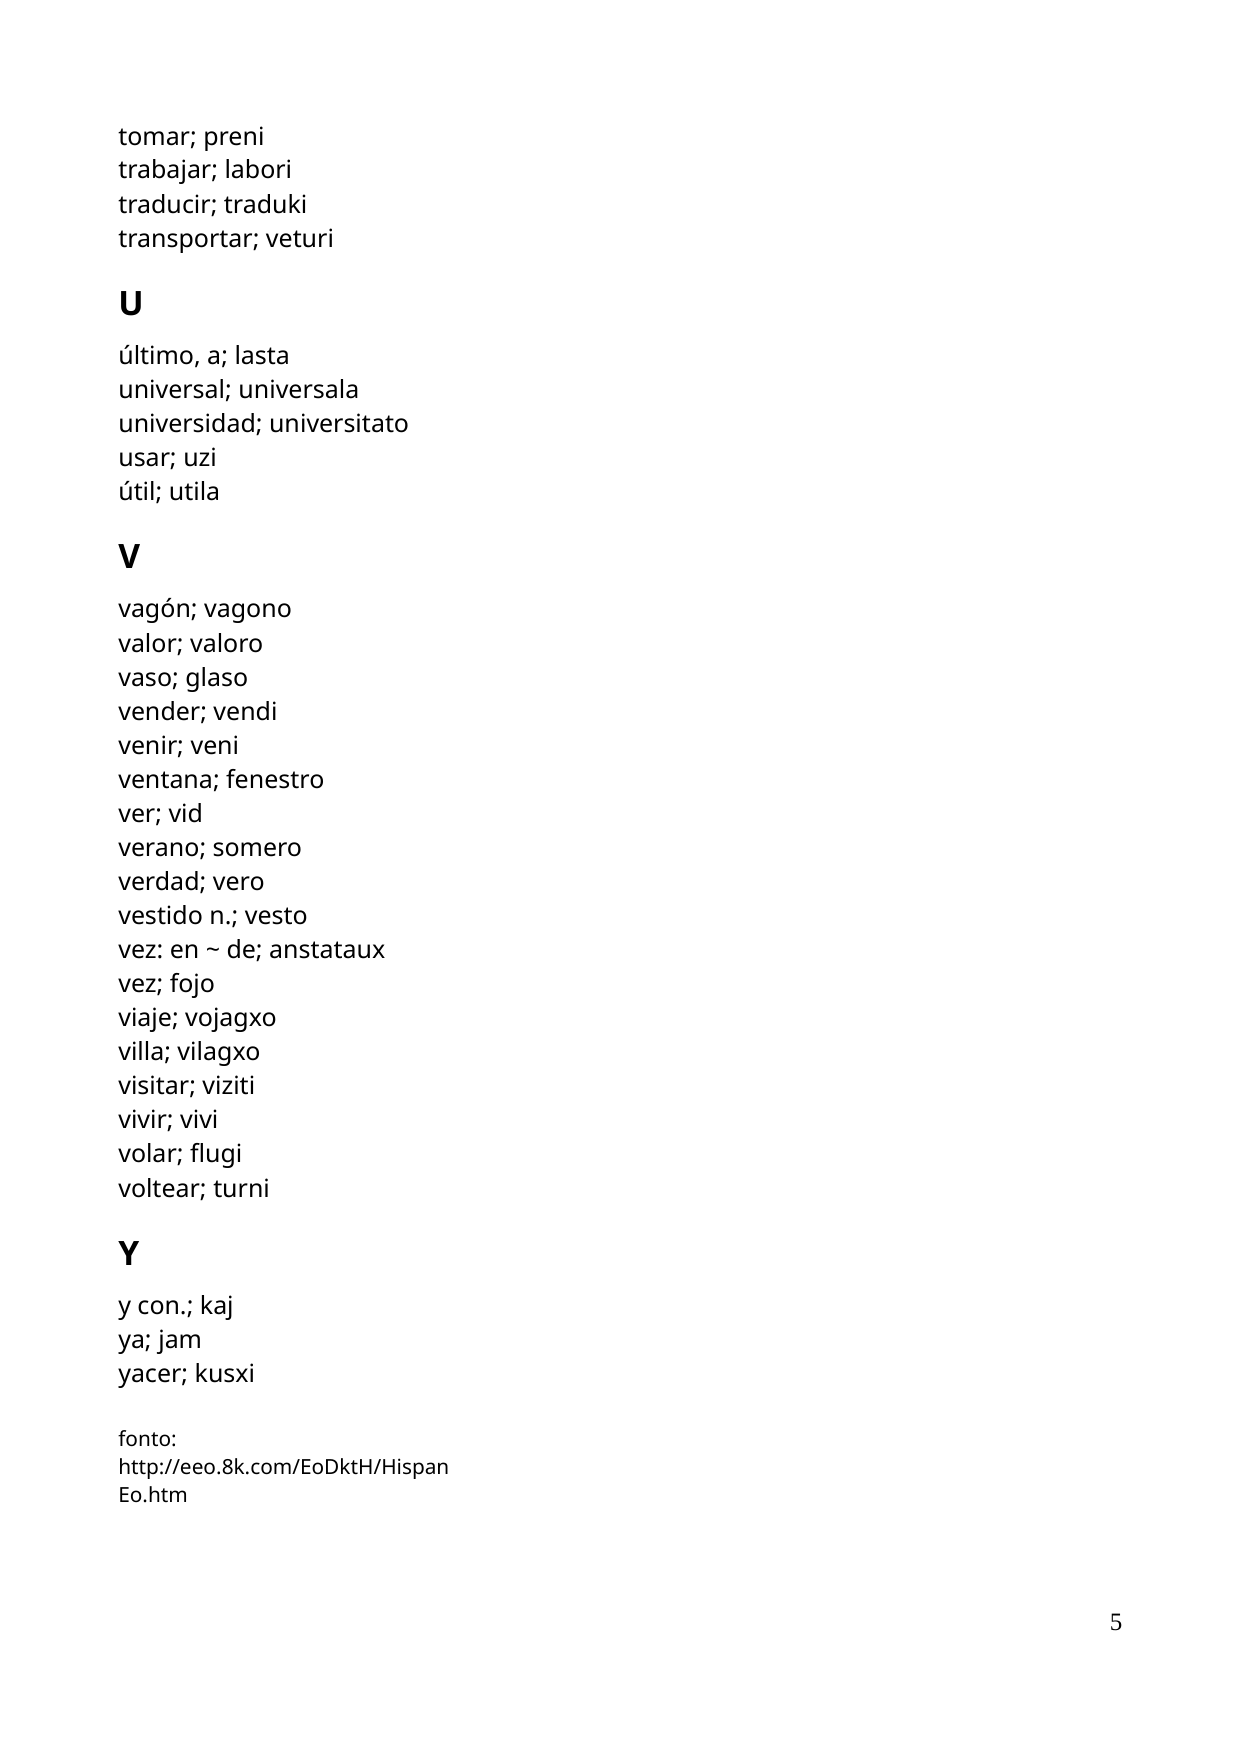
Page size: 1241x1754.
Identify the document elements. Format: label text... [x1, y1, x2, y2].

text universidad; universitato [118, 406, 453, 440]
text fonto: http://eeo.8k.com/EoDktH/HispanEo.htm [118, 1424, 453, 1509]
text tomar; preni [118, 118, 453, 152]
text trabajar; labori [118, 152, 453, 186]
text ver; vid [118, 796, 453, 829]
subtitle Y [118, 1229, 453, 1275]
text transportar; veturi [118, 220, 453, 254]
subtitle U [118, 279, 453, 325]
text vivir; vivi [118, 1102, 453, 1136]
text volar; flugi [118, 1136, 453, 1170]
text traducir; traduki [118, 186, 453, 220]
text venir; veni [118, 727, 453, 761]
text visitar; viziti [118, 1068, 453, 1102]
text vez: en ~ de; anstataux [118, 932, 453, 966]
text útil; utila [118, 474, 453, 508]
text vaso; glaso [118, 659, 453, 693]
text vestido n.; vesto [118, 898, 453, 932]
subtitle V [118, 533, 453, 579]
text villa; vilagxo [118, 1034, 453, 1068]
text vagón; vagono [118, 591, 453, 625]
text verdad; vero [118, 864, 453, 898]
text verano; somero [118, 829, 453, 864]
text yacer; kusxi [118, 1356, 453, 1390]
text valor; valoro [118, 625, 453, 659]
text ventana; fenestro [118, 761, 453, 796]
text último, a; lasta [118, 338, 453, 372]
text y con.; kaj [118, 1287, 453, 1322]
text vender; vendi [118, 693, 453, 727]
text viaje; vojagxo [118, 1000, 453, 1034]
text voltear; turni [118, 1170, 453, 1204]
text ya; jam [118, 1322, 453, 1356]
text usar; uzi [118, 440, 453, 474]
text universal; universala [118, 372, 453, 406]
text vez; fojo [118, 966, 453, 1000]
